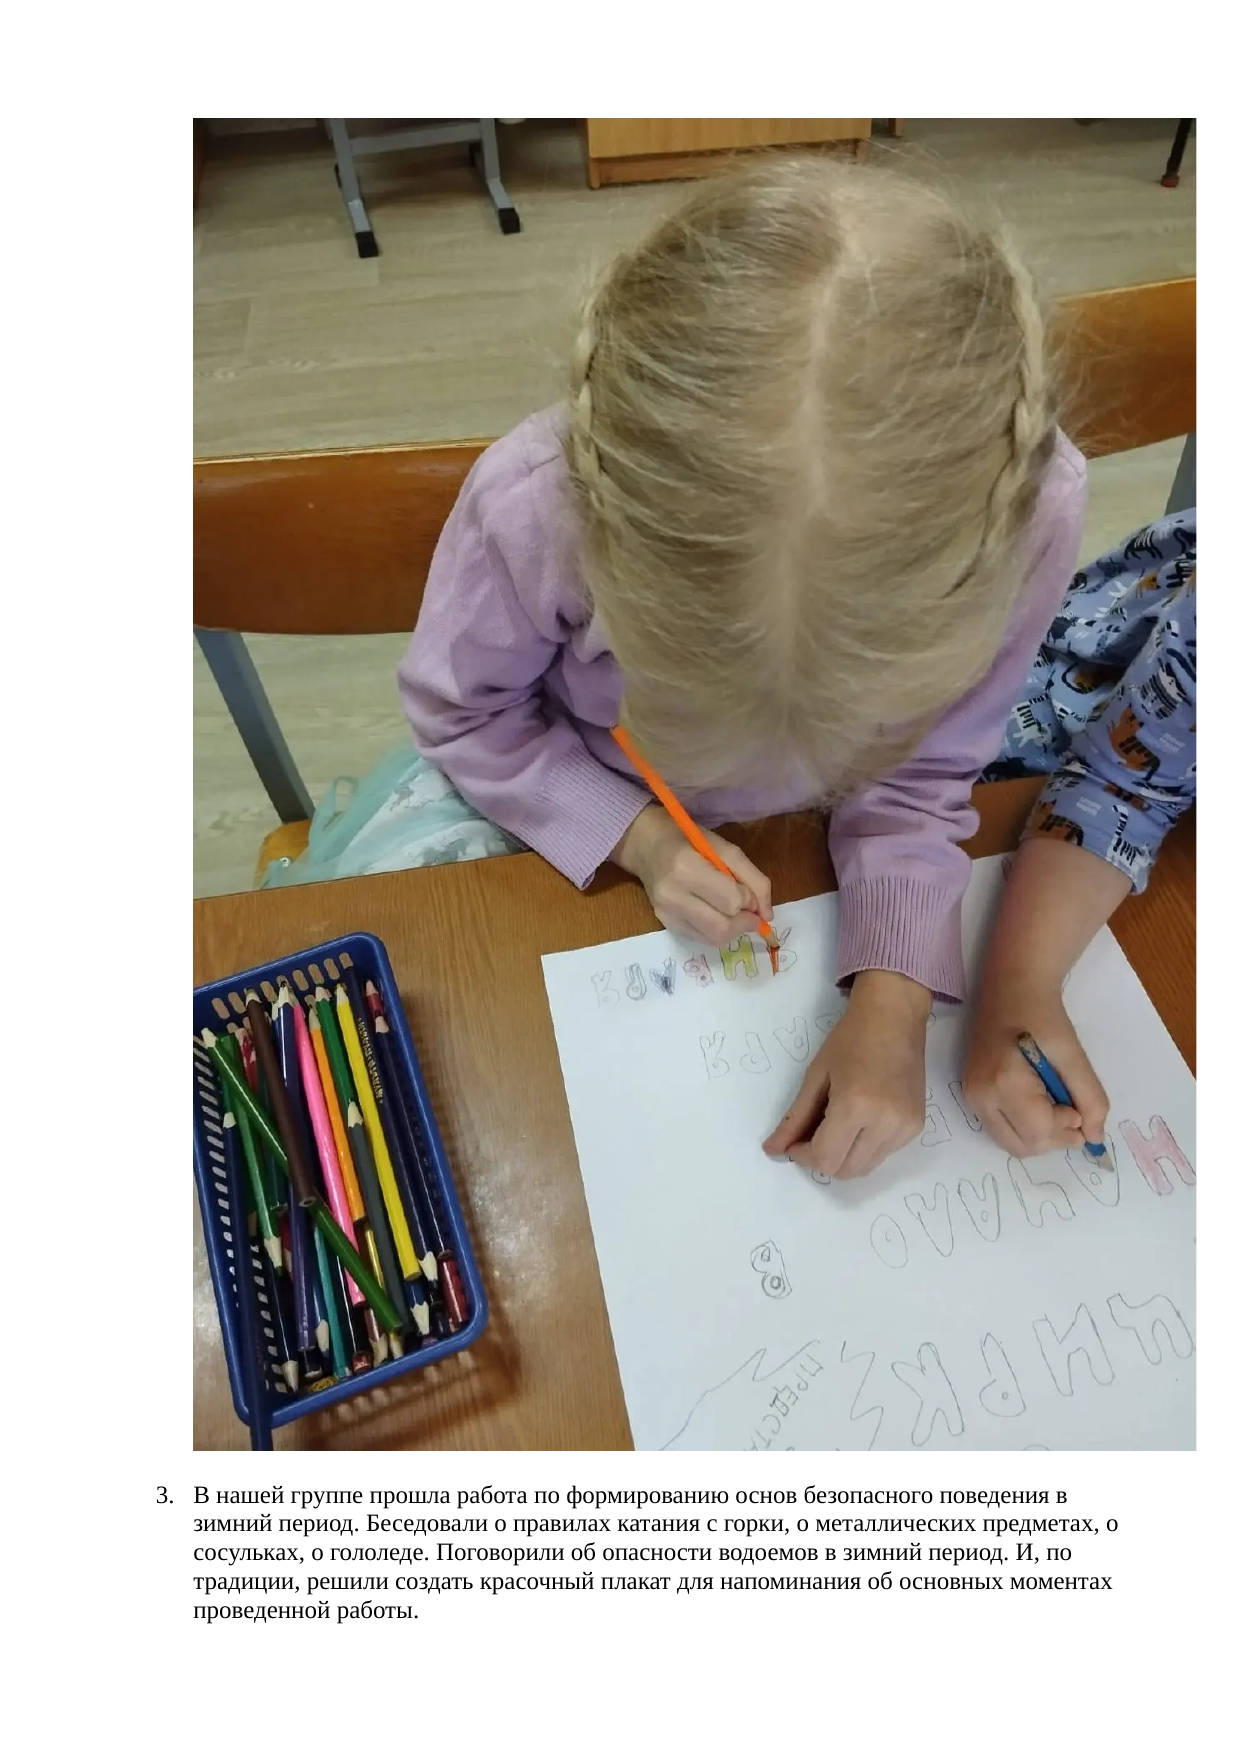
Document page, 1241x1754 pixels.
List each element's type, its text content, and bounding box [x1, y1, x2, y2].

list В нашей группе прошла работа по формированию основ безопасного поведения в зимний период. Беседовали о правилах катания с горки, о металлических предметах, о сосульках, о гололеде. Поговорили об опасности водоемов в зимний период. И, по традиции, решили создать красочный плакат для напоминания об основных моментах проведенной работы. [156, 1480, 1122, 1623]
